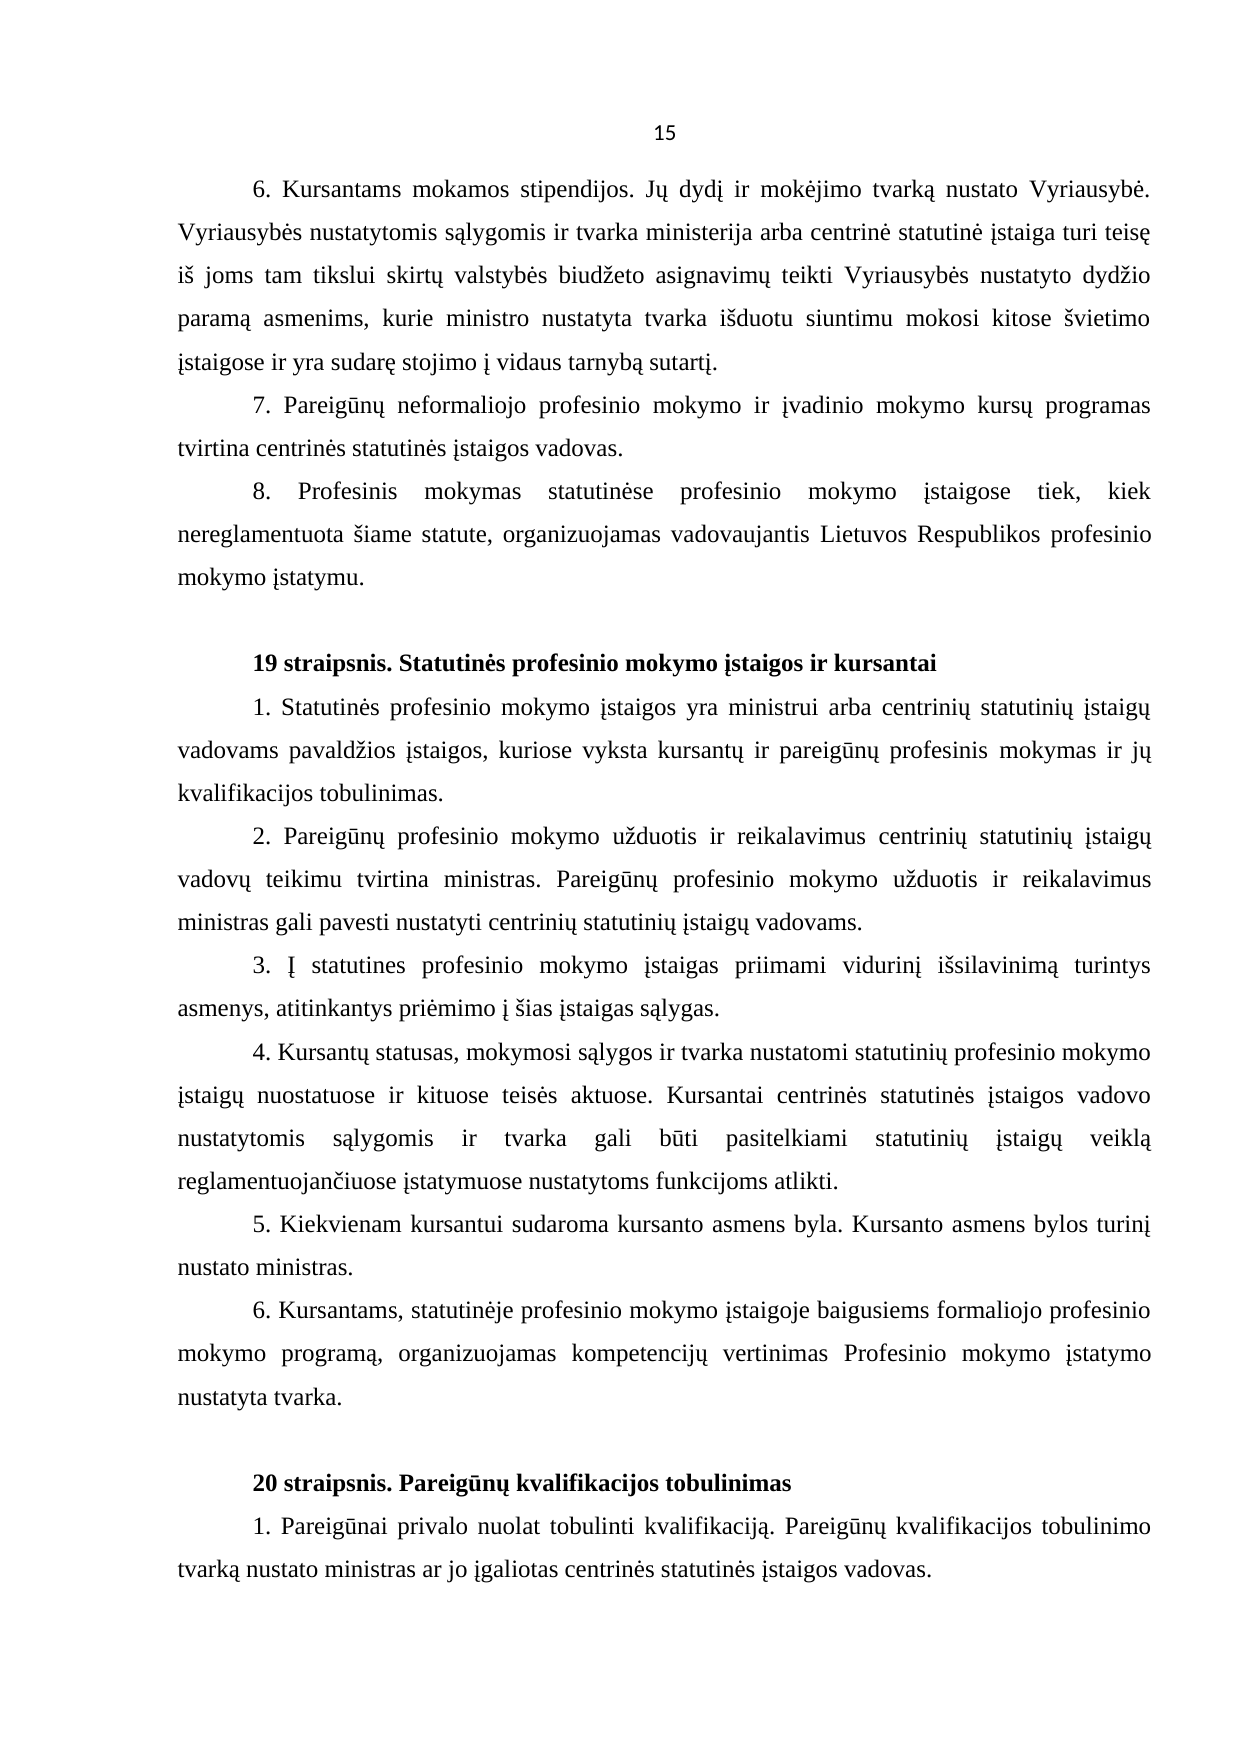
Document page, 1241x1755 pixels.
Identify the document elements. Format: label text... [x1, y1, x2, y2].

text 7. Pareigūnų neformaliojo profesinio mokymo ir įvadinio mokymo kursų programas tvirtina centrinės statutinės įstaigos vadovas. [177, 390, 1152, 462]
text 6. Kursantams mokamos stipendijos. Jų dydį ir mokėjimo tvarką nustato Vyriausybė. Vyriausybės nustatytomis sąlygomis ir tvarka ministerija arba centrinė statutinė įstaiga turi teisę iš joms tam tikslui skirtų valstybės biudžeto asignavimų teikti Vyriausybės nustatyto dydžio paramą asmenims, kurie ministro nustatyta tvarka išduotu siuntimu mokosi kitose švietimo įstaigose ir yra sudarę stojimo į vidaus tarnybą sutartį. [177, 174, 1152, 375]
text 6. Kursantams, statutinėje profesinio mokymo įstaigoje baigusiems formaliojo profesinio mokymo programą, organizuojamas kompetencijų vertinimas Profesinio mokymo įstatymo nustatyta tvarka. [177, 1295, 1152, 1410]
text 8. Profesinis mokymas statutinėse profesinio mokymo įstaigose tiek, kiek nereglamentuota šiame statute, organizuojamas vadovaujantis Lietuvos Respublikos profesinio mokymo įstatymu. [177, 476, 1152, 591]
text 2. Pareigūnų profesinio mokymo užduotis ir reikalavimus centrinių statutinių įstaigų vadovų teikimu tvirtina ministras. Pareigūnų profesinio mokymo užduotis ir reikalavimus ministras gali pavesti nustatyti centrinių statutinių įstaigų vadovams. [177, 821, 1152, 936]
text 3. Į statutines profesinio mokymo įstaigas priimami vidurinį išsilavinimą turintys asmenys, atitinkantys priėmimo į šias įstaigas sąlygas. [177, 950, 1152, 1022]
text 19 straipsnis. Statutinės profesinio mokymo įstaigos ir kursantai [177, 648, 1152, 677]
text 5. Kiekvienam kursantui sudaroma kursanto asmens byla. Kursanto asmens bylos turinį nustato ministras. [177, 1209, 1152, 1281]
text 20 straipsnis. Pareigūnų kvalifikacijos tobulinimas [177, 1468, 1152, 1497]
text 1. Pareigūnai privalo nuolat tobulinti kvalifikaciją. Pareigūnų kvalifikacijos tobulinimo tvarką nustato ministras ar jo įgaliotas centrinės statutinės įstaigos vadovas. [177, 1511, 1152, 1583]
text 4. Kursantų statusas, mokymosi sąlygos ir tvarka nustatomi statutinių profesinio mokymo įstaigų nuostatuose ir kituose teisės aktuose. Kursantai centrinės statutinės įstaigos vadovo nustatytomis sąlygomis ir tvarka gali būti pasitelkiami statutinių įstaigų veiklą reglamentuojančiuose įstatymuose nustatytoms funkcijoms atlikti. [177, 1037, 1152, 1195]
text 1. Statutinės profesinio mokymo įstaigos yra ministrui arba centrinių statutinių įstaigų vadovams pavaldžios įstaigos, kuriose vyksta kursantų ir pareigūnų profesinis mokymas ir jų kvalifikacijos tobulinimas. [177, 692, 1152, 807]
